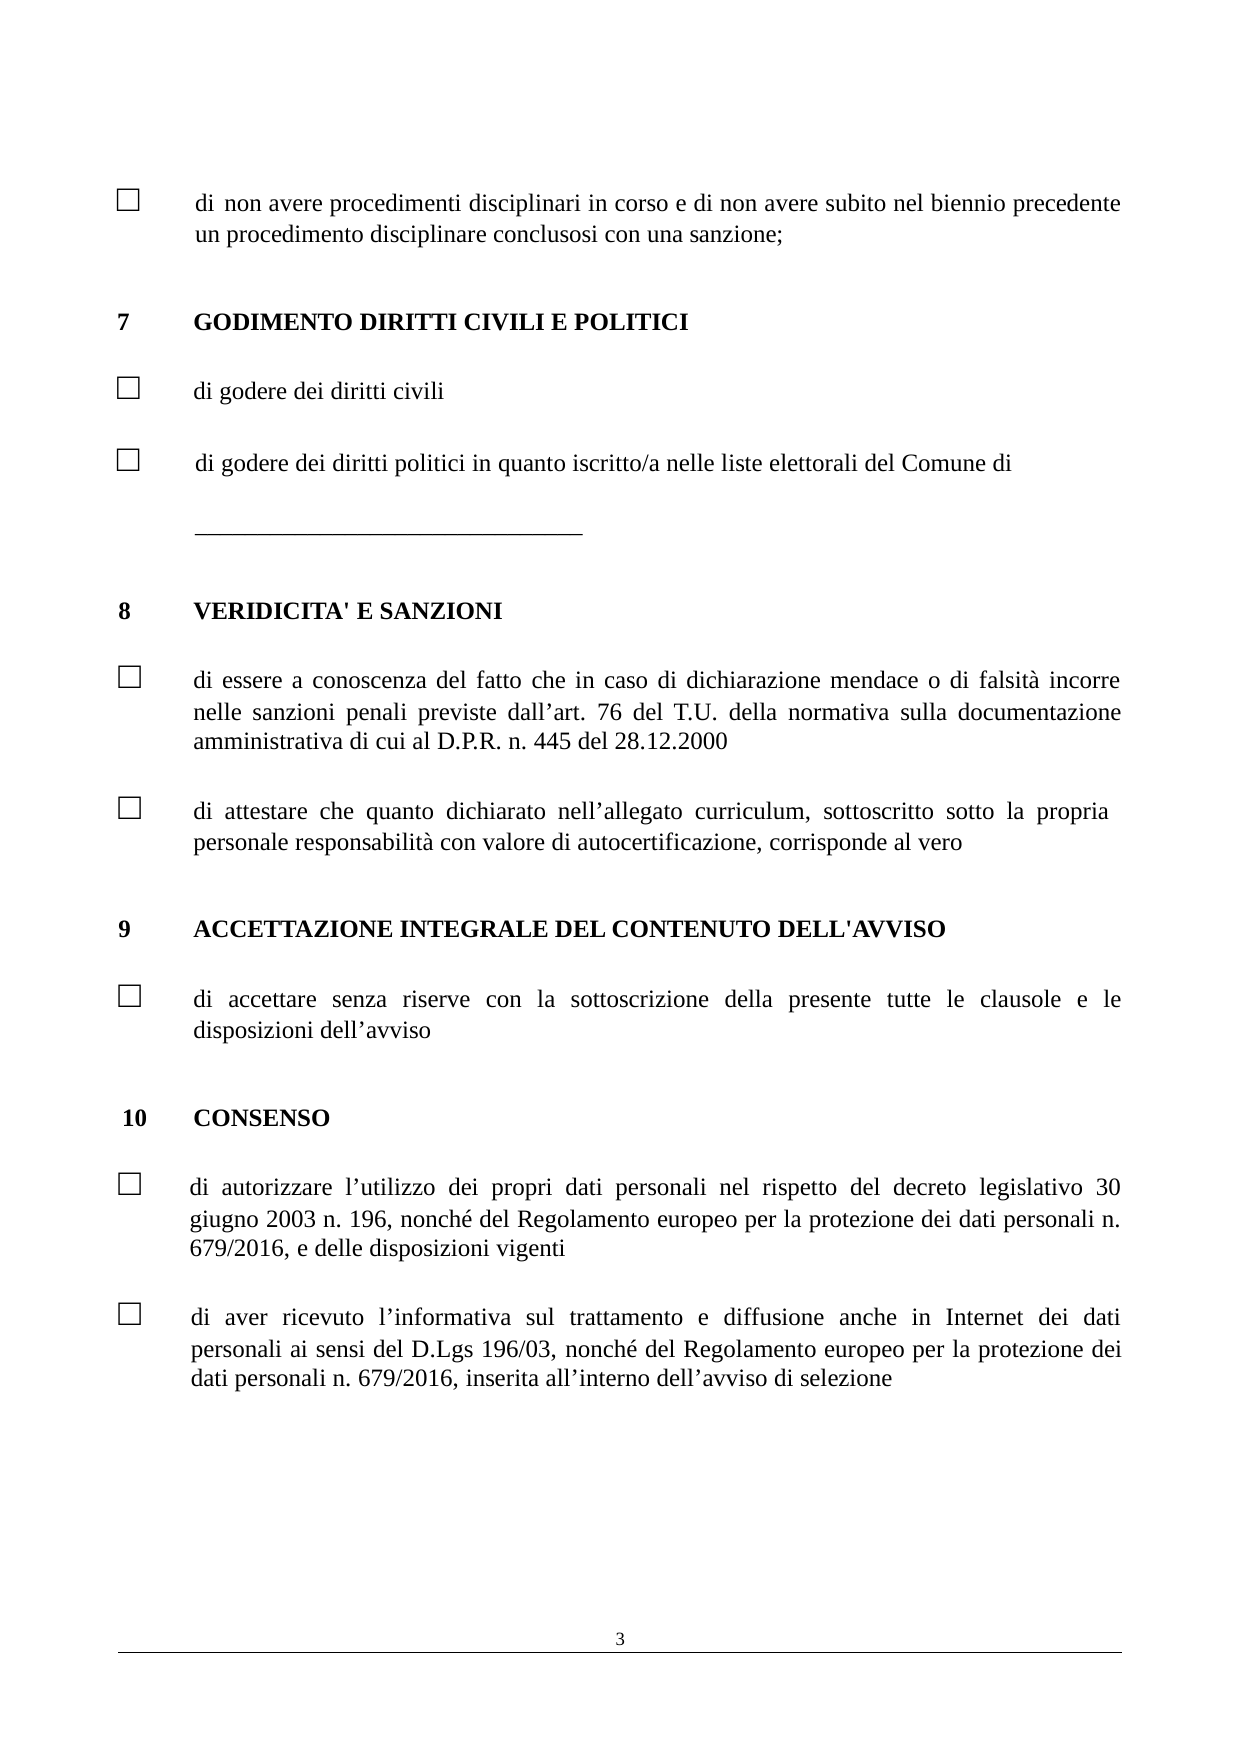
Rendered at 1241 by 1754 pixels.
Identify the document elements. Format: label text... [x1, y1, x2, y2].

text □ di attestare che quanto dichiarato nell’allegato curriculum, sottoscritto sotto la propria personale responsabilità con valore di autocertificazione, corrisponde al vero [118, 784, 1122, 856]
text _______________________________ [117, 509, 1122, 538]
text 7 GODIMENTO DIRITTI CIVILI E POLITICI [117, 307, 1122, 336]
text □ di essere a conoscenza del fatto che in caso di dichiarazione mendace o di falsità incorre nelle sanzioni penali previste dall’art. 76 del T.U. della normativa sulla documentazione amministrativa di cui al D.P.R. n. 445 del 28.12.2000 [118, 654, 1122, 755]
text □ di aver ricevuto l’informativa sul trattamento e diffusione anche in Internet dei dati personali ai sensi del D.Lgs 196/03, nonché del Regolamento europeo per la protezione dei dati personali n. 679/2016, inserita all’interno dell’avviso di selezione [118, 1291, 1122, 1392]
text □ di godere dei diritti politici in quanto iscritto/a nelle liste elettorali del Comune di [117, 437, 1122, 479]
text □ di accettare senza riserve con la sottoscrizione della presente tutte le clausole e le disposizioni dell’avviso [118, 972, 1122, 1044]
text 10 CONSENSO [122, 1102, 1122, 1131]
text □ di autorizzare l’utilizzo dei propri dati personali nel rispetto del decreto legislativo 30 giugno 2003 n. 196, nonché del Regolamento europeo per la protezione dei dati personali n. 679/2016, e delle disposizioni vigenti [118, 1161, 1122, 1262]
text 9 ACCETTAZIONE INTEGRALE DEL CONTENUTO DELL'AVVISO [118, 914, 1122, 943]
text □ di non avere procedimenti disciplinari in corso e di non avere subito nel biennio precedente un procedimento disciplinare conclusosi con una sanzione; [117, 176, 1122, 248]
text □ di godere dei diritti civili [117, 365, 1122, 408]
text 8 VERIDICITA' E SANZIONI [118, 596, 1122, 625]
